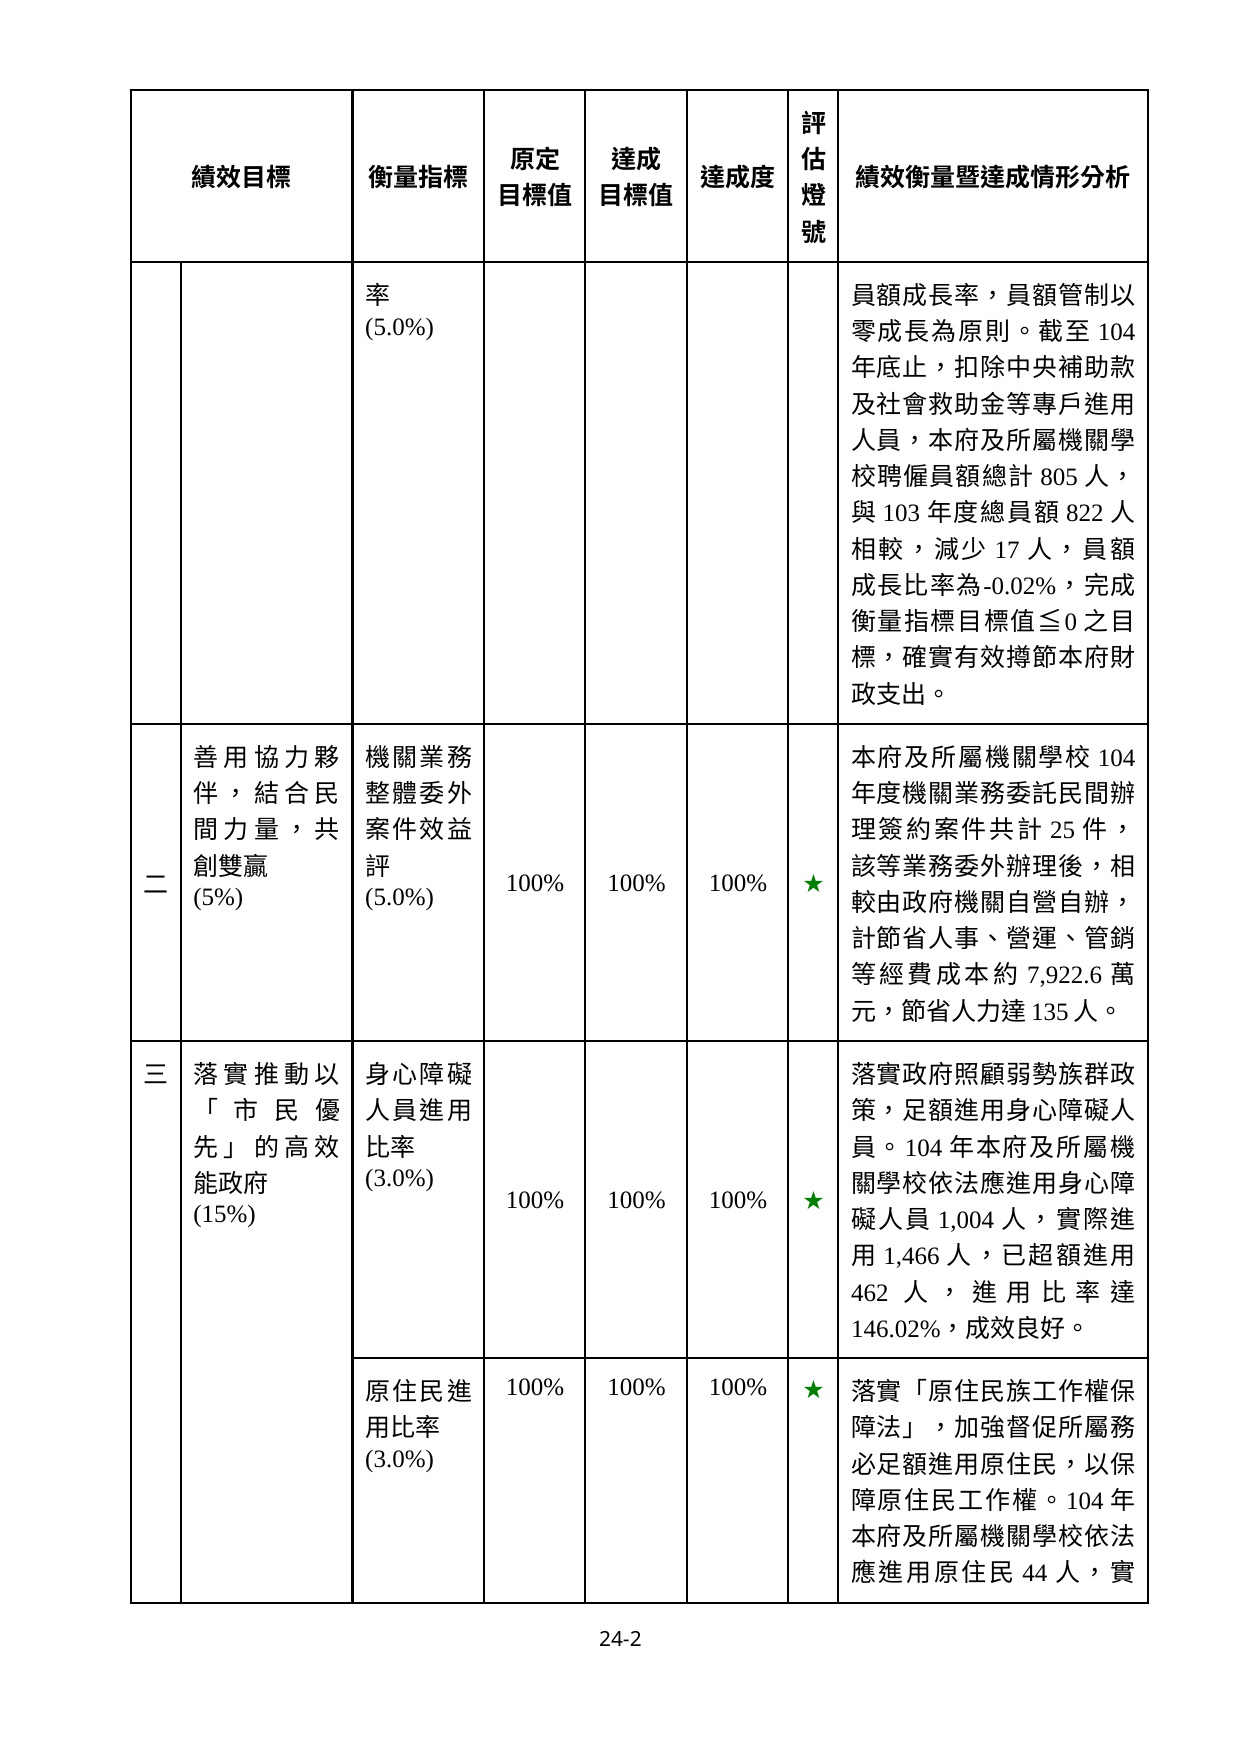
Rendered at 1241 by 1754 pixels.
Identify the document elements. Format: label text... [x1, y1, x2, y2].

table_header 原定 目標值 [485, 91, 584, 261]
table_header 評估燈號 [789, 91, 837, 261]
table_cell 100% [586, 1042, 686, 1357]
table_cell 100% [485, 1042, 584, 1357]
table_header 績效目標 [132, 91, 351, 261]
table_cell [485, 263, 584, 723]
table_cell 員額成長率，員額管制以零成長為原則。截至104年底止，扣除中央補助款及社會救助金等專戶進用人員，本府及所屬機關學校聘僱員額總計805人，與103年度總員額822人相較，減少17人，員額成長比率為-0.02%，完成衡量指標目標值≦0之目標，確實有效撙節本府財政支出。 [839, 263, 1147, 723]
table_cell 善用協力夥伴，結合民間力量，共創雙贏 (5%) [182, 725, 351, 1040]
table_header 績效衡量暨達成情形分析 [839, 91, 1147, 261]
table_cell 率 (5.0%) [354, 263, 483, 723]
table_cell ★ [789, 725, 837, 1040]
table_cell 100% [688, 1359, 787, 1602]
table_cell 二 [132, 725, 180, 1040]
table_cell 100% [688, 725, 787, 1040]
table_cell [688, 263, 787, 723]
table_header 達成 目標值 [586, 91, 686, 261]
table_cell 落實「原住民族工作權保障法」，加強督促所屬務必足額進用原住民，以保障原住民工作權。104年本府及所屬機關學校依法應進用原住民44人，實 [839, 1359, 1147, 1602]
table_cell ★ [789, 1359, 837, 1602]
table_cell 機關業務整體委外案件效益評 (5.0%) [354, 725, 483, 1040]
table_cell 100% [688, 1042, 787, 1357]
table_cell 身心障礙人員進用比率 (3.0%) [354, 1042, 483, 1357]
table_header 達成度 [688, 91, 787, 261]
table_cell 三 [132, 1042, 180, 1602]
table_cell [182, 263, 351, 723]
table_cell 本府及所屬機關學校104年度機關業務委託民間辦理簽約案件共計25件，該等業務委外辦理後，相較由政府機關自營自辦，計節省人事、營運、管銷等經費成本約7,922.6萬元，節省人力達135人。 [839, 725, 1147, 1040]
table_cell 原住民進用比率 (3.0%) [354, 1359, 483, 1602]
table_cell [132, 263, 180, 723]
table_cell 100% [485, 725, 584, 1040]
table_header 衡量指標 [354, 91, 483, 261]
table_cell ★ [789, 1042, 837, 1357]
table_cell 100% [485, 1359, 584, 1602]
table_cell [586, 263, 686, 723]
table_cell 落實政府照顧弱勢族群政策，足額進用身心障礙人員。104年本府及所屬機關學校依法應進用身心障礙人員1,004人，實際進用1,466人，已超額進用462人，進用比率達146.02%，成效良好。 [839, 1042, 1147, 1357]
table_cell 落實推動以「市民優先」的高效能政府 (15%) [182, 1042, 351, 1602]
table_cell 100% [586, 725, 686, 1040]
table_cell [789, 263, 837, 723]
table_cell 100% [586, 1359, 686, 1602]
